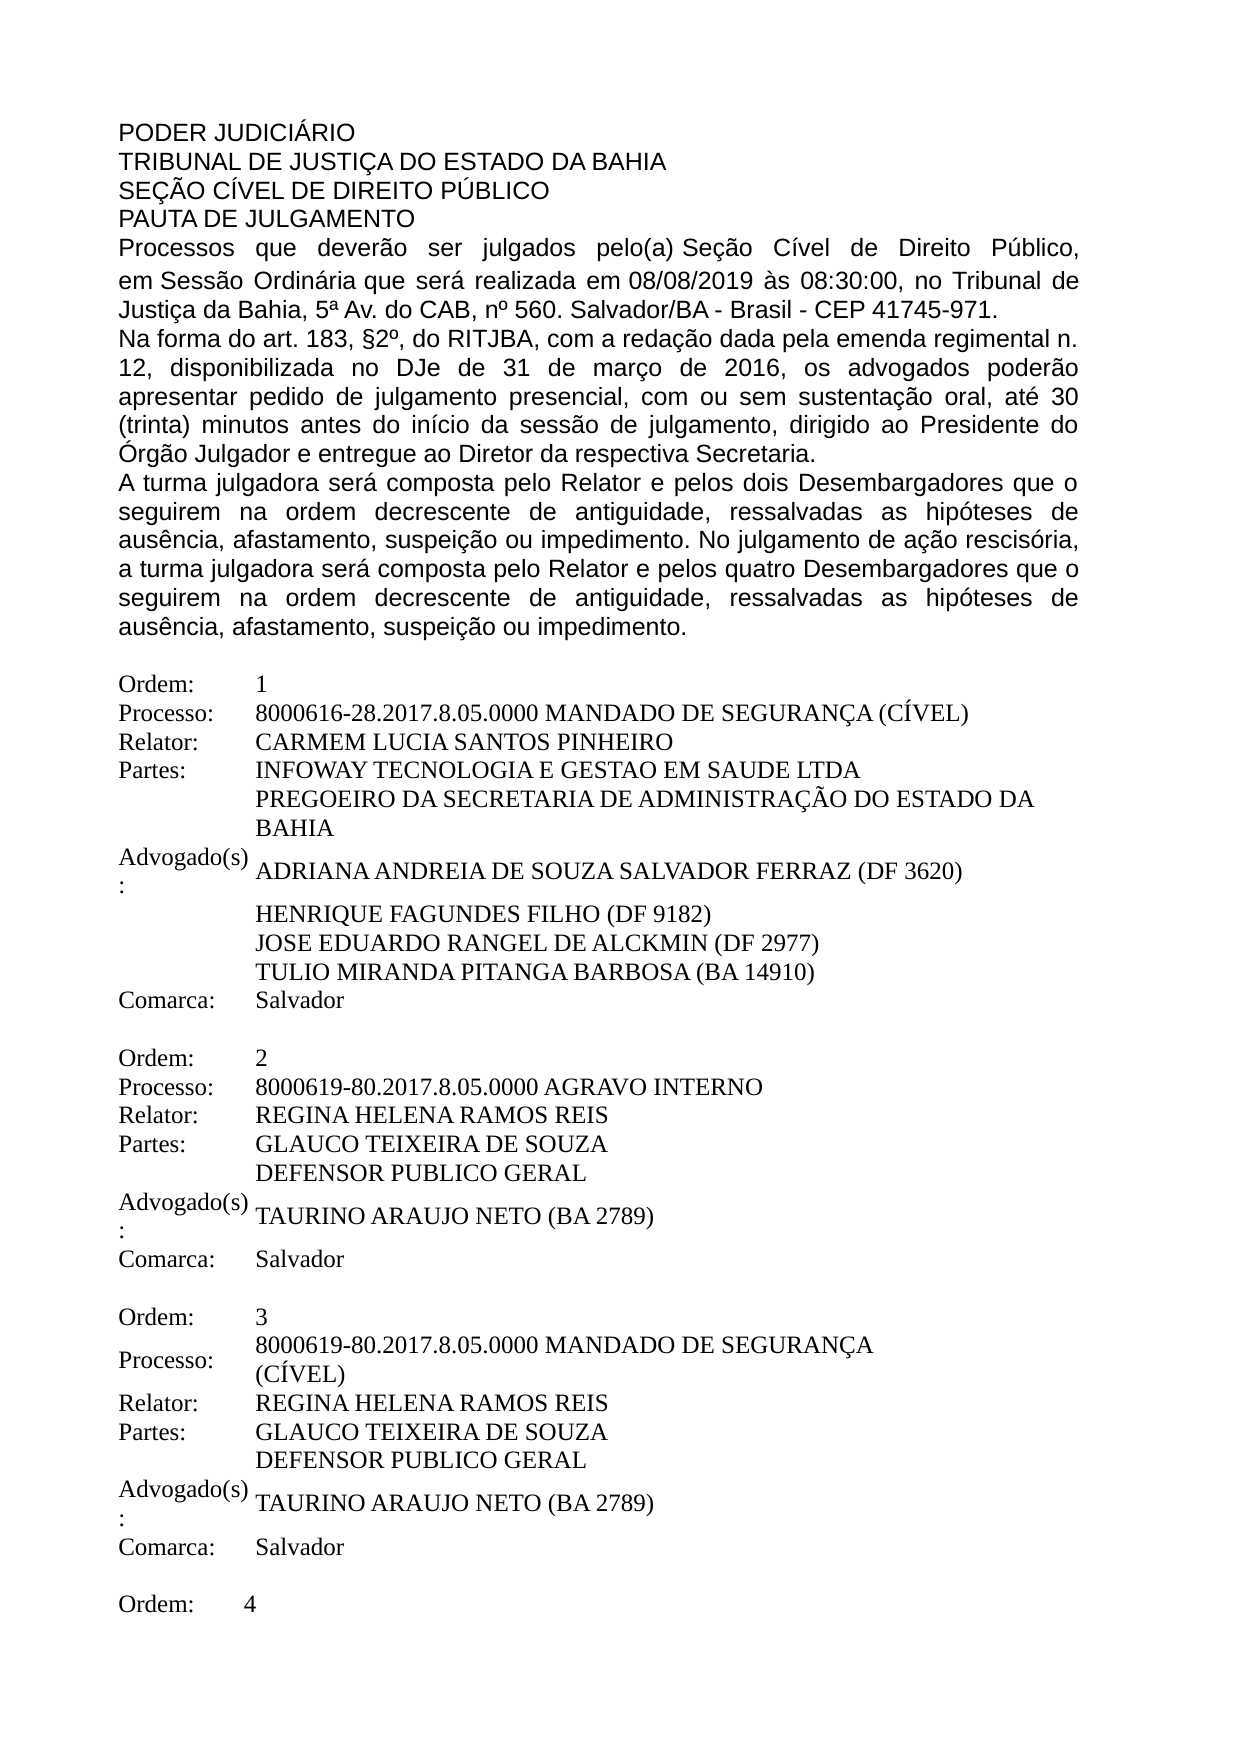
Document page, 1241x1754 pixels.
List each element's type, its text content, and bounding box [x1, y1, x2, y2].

table_cell Partes: [118, 1417, 255, 1445]
table_header 4 [244, 1589, 1122, 1618]
text PODER JUDICIÁRIO [118, 118, 1080, 147]
table_header 3 [255, 1302, 969, 1330]
table_header Ordem: [118, 1589, 244, 1618]
table_cell CARMEM LUCIA SANTOS PINHEIRO [255, 727, 1116, 755]
table_cell Relator: [118, 727, 255, 755]
table_header 2 [255, 1043, 766, 1072]
table_cell Comarca: [118, 1244, 255, 1273]
table_cell TAURINO ARAUJO NETO (BA 2789) [255, 1187, 766, 1244]
table_cell GLAUCO TEIXEIRA DE SOUZA [255, 1129, 766, 1158]
table_cell TULIO MIRANDA PITANGA BARBOSA (BA 14910) [255, 957, 1116, 985]
table_header Ordem: [118, 669, 255, 698]
table_cell [118, 899, 255, 928]
text TRIBUNAL DE JUSTIÇA DO ESTADO DA BAHIA [118, 147, 1080, 176]
table_cell [118, 1158, 255, 1187]
table_header 1 [255, 669, 1116, 698]
table_cell Processo: [118, 1072, 255, 1100]
text PAUTA DE JULGAMENTO [118, 204, 1080, 233]
text Na forma do art. 183, §2º, do RITJBA, com a redação dada pela emenda regimental n. 12, disponibilizada no DJe de 31 de março de 2016, os advogados poderão apresentar pedido de julgamento presencial, com ou sem sustentação oral, até 30 (trinta) minutos antes do início da sessão de julgamento, dirigido ao Presidente do Órgão Julgador e entregue ao Diretor da respectiva Secretaria. [118, 324, 1080, 468]
text A turma julgadora será composta pelo Relator e pelos dois Desembargadores que o seguirem na ordem decrescente de antiguidade, ressalvadas as hipóteses de ausência, afastamento, suspeição ou impedimento. No julgamento de ação rescisória, a turma julgadora será composta pelo Relator e pelos quatro Desembargadores que o seguirem na ordem decrescente de antiguidade, ressalvadas as hipóteses de ausência, afastamento, suspeição ou impedimento. [118, 468, 1080, 640]
table_cell Advogado(s): [118, 1187, 255, 1244]
table_cell Advogado(s): [118, 1474, 255, 1532]
table_cell Relator: [118, 1388, 255, 1417]
table_cell INFOWAY TECNOLOGIA E GESTAO EM SAUDE LTDA [255, 755, 1116, 784]
table_header Ordem: [118, 1043, 255, 1072]
table_cell ADRIANA ANDREIA DE SOUZA SALVADOR FERRAZ (DF 3620) [255, 842, 1116, 899]
table_cell Partes: [118, 755, 255, 784]
table_cell REGINA HELENA RAMOS REIS [255, 1100, 766, 1129]
table_cell Advogado(s): [118, 842, 255, 899]
table_cell REGINA HELENA RAMOS REIS [255, 1388, 969, 1417]
table_cell TAURINO ARAUJO NETO (BA 2789) [255, 1474, 969, 1532]
table_cell DEFENSOR PUBLICO GERAL [255, 1158, 766, 1187]
text Processos que deverão ser julgados pelo(a) Seção Cível de Direito Público, em Sessão Ordinária que será realizada em 08/08/2019 às 08:30:00, no Tribunal de Justiça da Bahia, 5ª Av. do CAB, nº 560. Salvador/BA - Brasil - CEP 41745-971. [118, 233, 1080, 324]
table_cell PREGOEIRO DA SECRETARIA DE ADMINISTRAÇÃO DO ESTADO DA BAHIA [255, 784, 1116, 842]
table_cell GLAUCO TEIXEIRA DE SOUZA [255, 1417, 969, 1445]
table_cell DEFENSOR PUBLICO GERAL [255, 1445, 969, 1474]
table_cell 8000619-80.2017.8.05.0000 MANDADO DE SEGURANÇA (CÍVEL) [255, 1330, 969, 1388]
table_cell Partes: [118, 1129, 255, 1158]
table_cell 8000616-28.2017.8.05.0000 MANDADO DE SEGURANÇA (CÍVEL) [255, 698, 1116, 727]
table_cell Salvador [255, 985, 1116, 1014]
table_cell [118, 928, 255, 957]
table_cell Salvador [255, 1532, 969, 1560]
text SEÇÃO CÍVEL DE DIREITO PÚBLICO [118, 176, 1080, 204]
table_cell Processo: [118, 1330, 255, 1388]
table_cell [118, 784, 255, 842]
table_cell [118, 1445, 255, 1474]
table_cell Comarca: [118, 1532, 255, 1560]
table_cell Salvador [255, 1244, 766, 1273]
table_header Ordem: [118, 1302, 255, 1330]
table_cell Comarca: [118, 985, 255, 1014]
table_cell [118, 957, 255, 985]
table_cell HENRIQUE FAGUNDES FILHO (DF 9182) [255, 899, 1116, 928]
table_cell Processo: [118, 698, 255, 727]
table_cell Relator: [118, 1100, 255, 1129]
table_cell JOSE EDUARDO RANGEL DE ALCKMIN (DF 2977) [255, 928, 1116, 957]
table_cell 8000619-80.2017.8.05.0000 AGRAVO INTERNO [255, 1072, 766, 1100]
